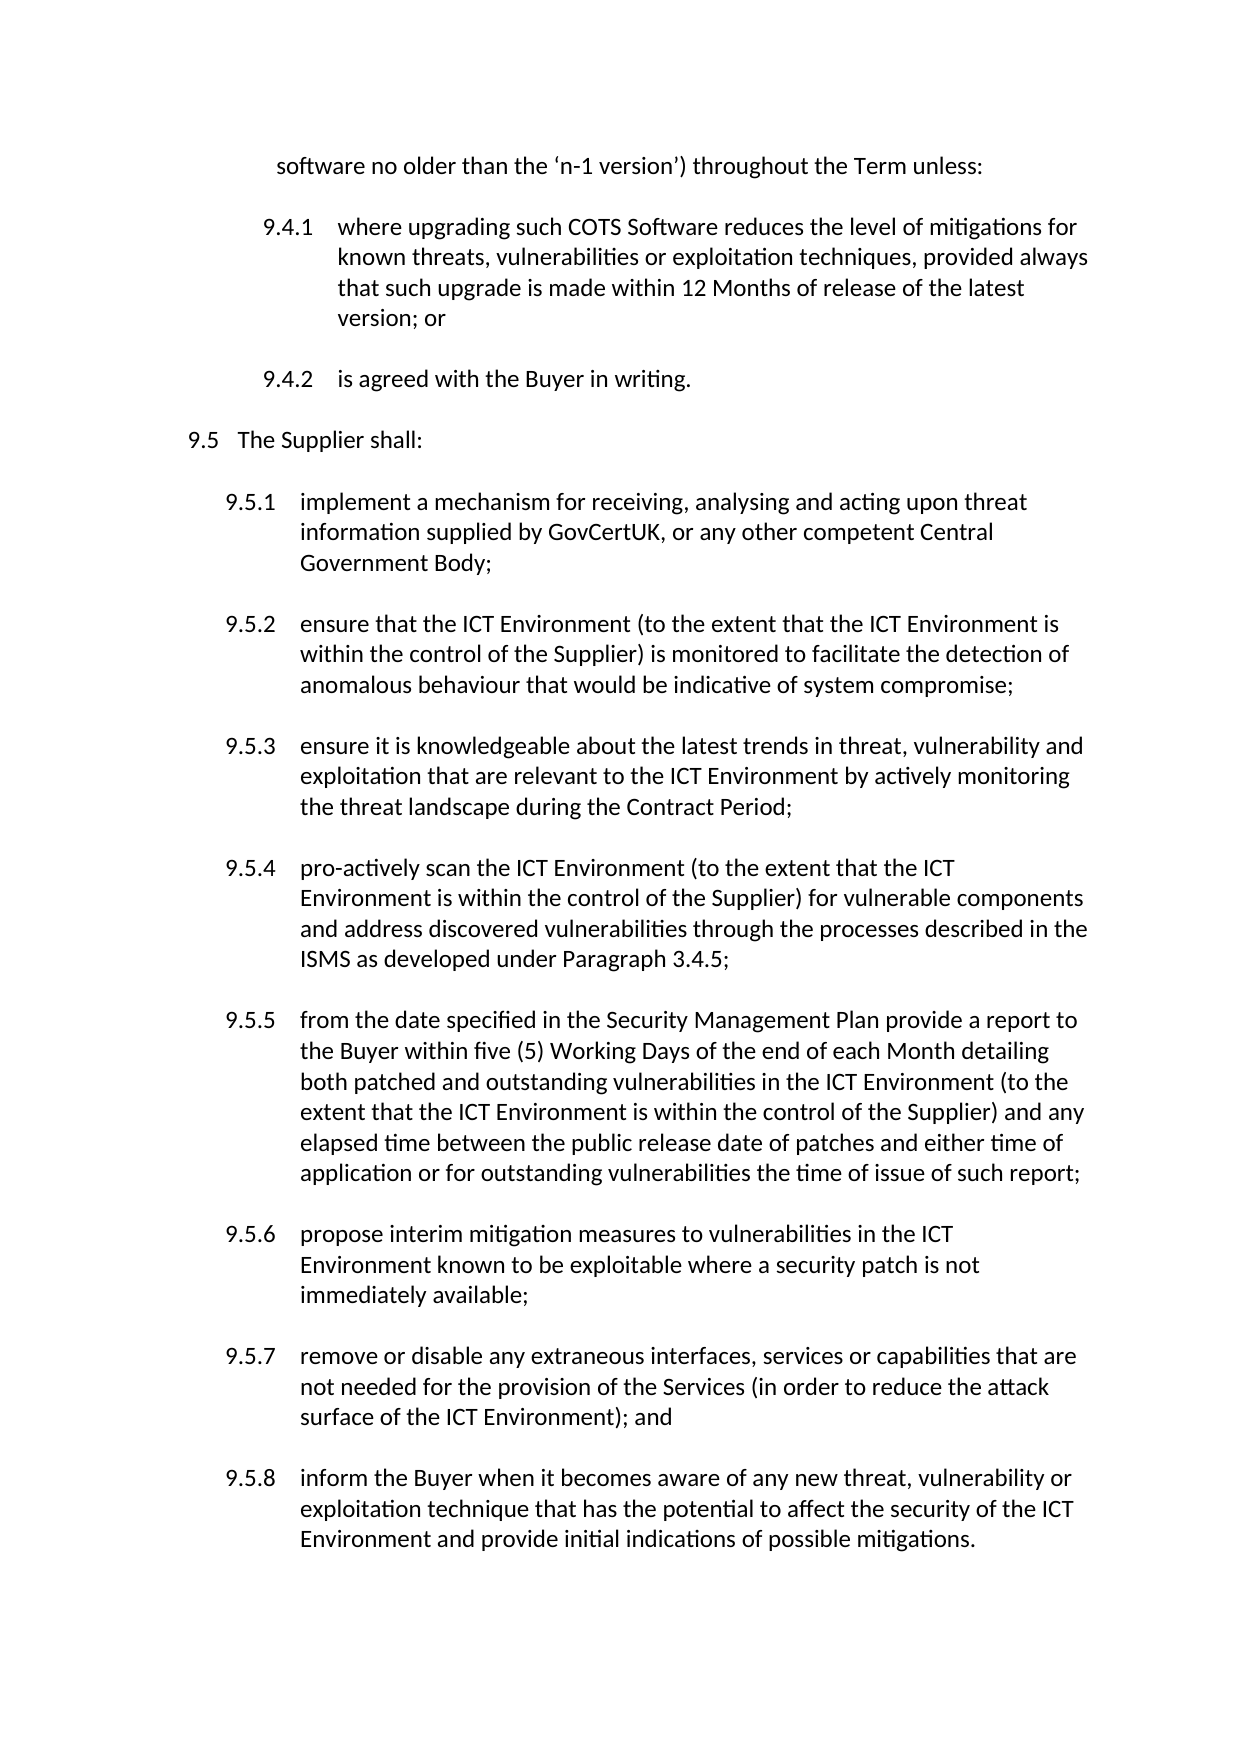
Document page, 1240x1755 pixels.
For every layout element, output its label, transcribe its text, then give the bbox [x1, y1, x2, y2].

list ensure that the ICT Environment (to the extent that the ICT Environment is within the control of the Supplier) is monitored to facilitate the detection of anomalous behaviour that would be indicative of system compromise; [225, 608, 1089, 730]
list ensure it is knowledgeable about the latest trends in threat, vulnerability and exploitation that are relevant to the ICT Environment by actively monitoring the threat landscape during the Contract Period; [225, 730, 1089, 852]
list remove or disable any extraneous interfaces, services or capabilities that are not needed for the provision of the Services (in order to reduce the attack surface of the ICT Environment); and [225, 1340, 1089, 1462]
list pro-actively scan the ICT Environment (to the extent that the ICT Environment is within the control of the Supplier) for vulnerable components and address discovered vulnerabilities through the processes described in the ISMS as developed under Paragraph 3.4.5; [225, 852, 1089, 1004]
list inform the Buyer when it becomes aware of any new threat, vulnerability or exploitation technique that has the potential to affect the security of the ICT Environment and provide initial indications of possible mitigations. [225, 1462, 1089, 1554]
list implement a mechanism for receiving, analysing and acting upon threat information supplied by GovCertUK, or any other competent Central Government Body; [225, 486, 1089, 608]
list propose interim mitigation measures to vulnerabilities in the ICT Environment known to be exploitable where a security patch is not immediately available; [225, 1218, 1089, 1340]
list is agreed with the Buyer in writing. [262, 364, 1089, 394]
list The Supplier shall: [187, 425, 1089, 486]
list software no older than the ‘n-1 version’) throughout the Term unless: [238, 150, 1089, 211]
list from the date specified in the Security Management Plan provide a report to the Buyer within five (5) Working Days of the end of each Month detailing both patched and outstanding vulnerabilities in the ICT Environment (to the extent that the ICT Environment is within the control of the Supplier) and any elapsed time between the public release date of patches and either time of application or for outstanding vulnerabilities the time of issue of such report; [225, 1004, 1089, 1218]
list where upgrading such COTS Software reduces the level of mitigations for known threats, vulnerabilities or exploitation techniques, provided always that such upgrade is made within 12 Months of release of the latest version; or [262, 211, 1089, 364]
